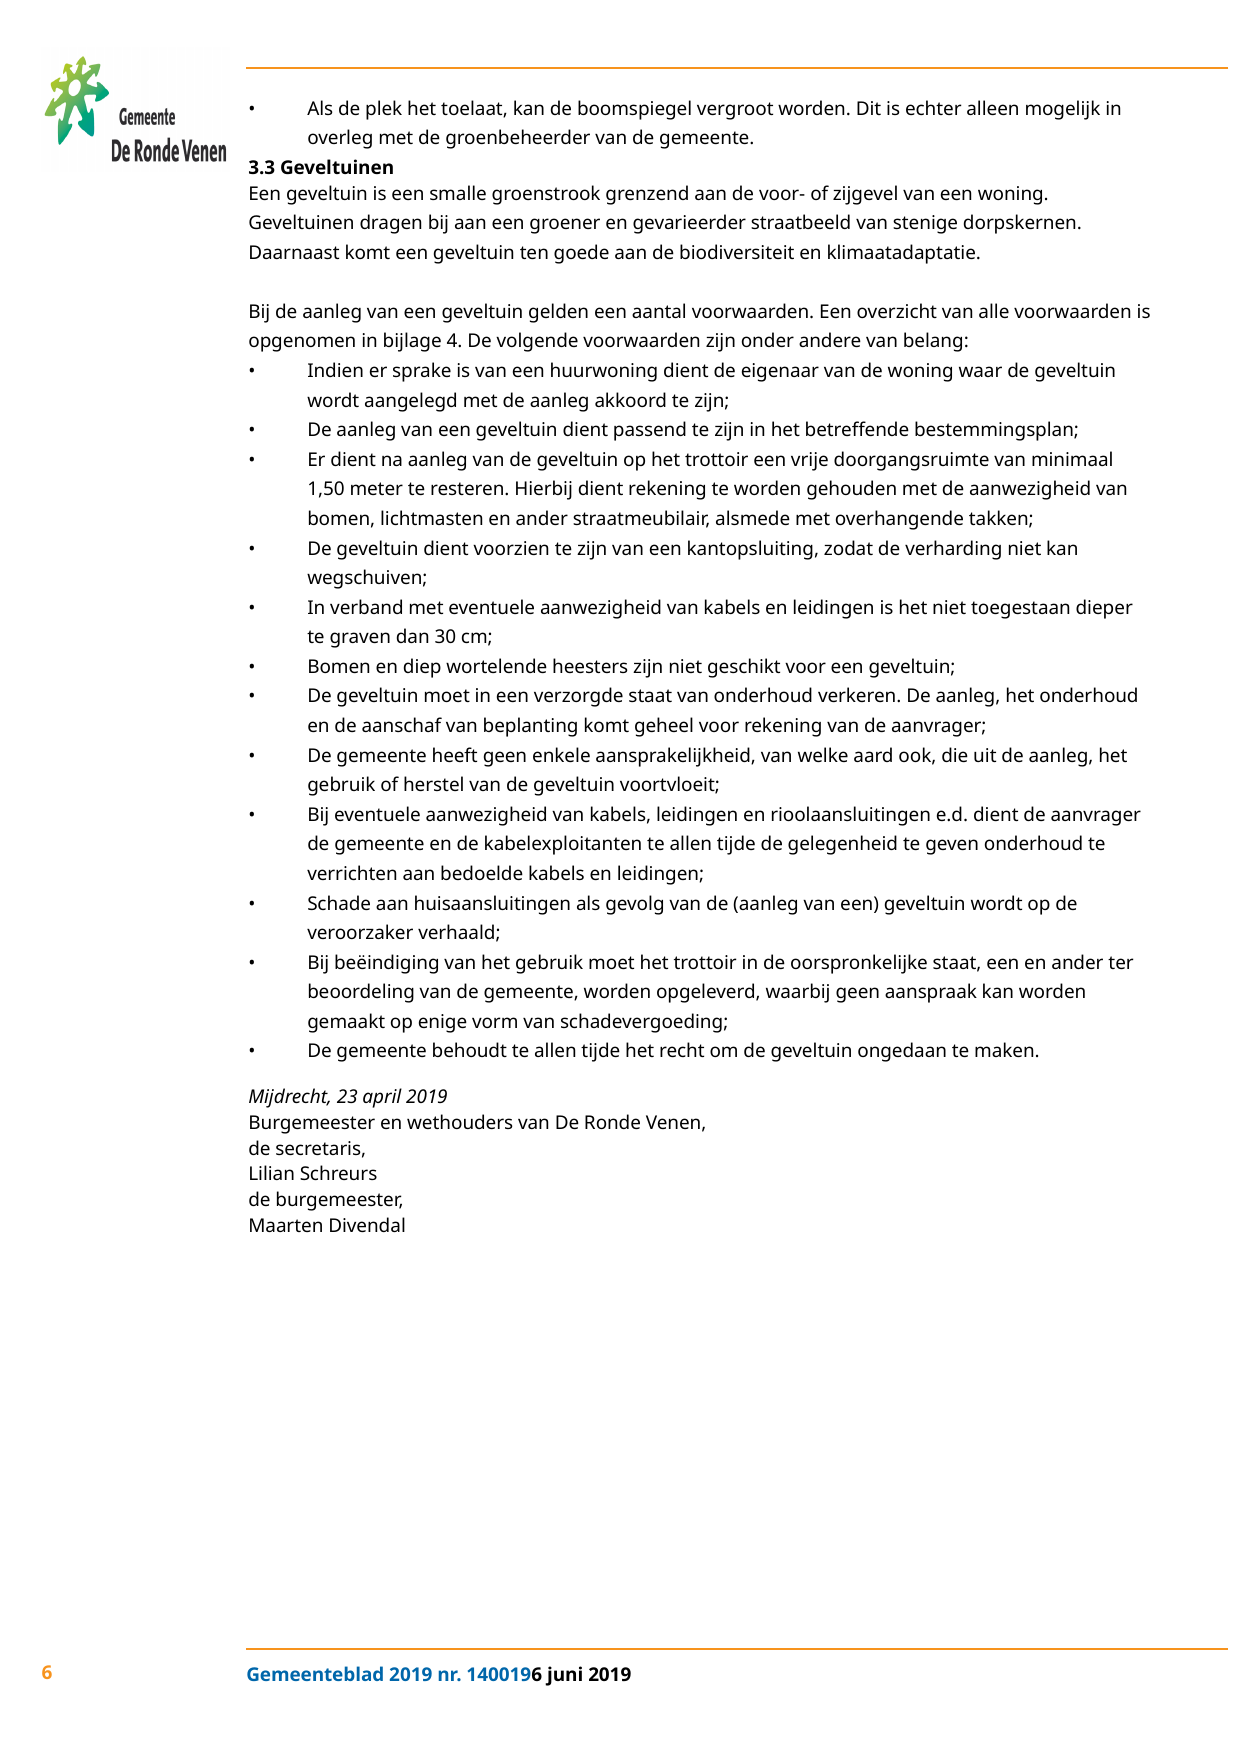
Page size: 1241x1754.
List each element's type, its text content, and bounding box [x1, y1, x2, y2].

text de secretaris, [248, 1135, 1152, 1160]
picture [41, 47, 231, 172]
text 3.3 Geveltuinen [248, 154, 1152, 180]
list Indien er sprake is van een huurwoning dient de eigenaar van de woning waar de geveltuin wordt aangelegd met de aanleg akkoord te zijn; [248, 357, 1152, 412]
list De gemeente heeft geen enkele aansprakelijkheid, van welke aard ook, die uit de aanleg, het gebruik of herstel van de geveltuin voortvloeit; [248, 742, 1152, 797]
list De geveltuin dient voorzien te zijn van een kantopsluiting, zodat de verharding niet kan wegschuiven; [248, 535, 1152, 590]
list Bij eventuele aanwezigheid van kabels, leidingen en rioolaansluitingen e.d. dient de aanvrager de gemeente en de kabelexploitanten te allen tijde de gelegenheid te geven onderhoud te verrichten aan bedoelde kabels en leidingen; [248, 801, 1152, 886]
list Bij beëindiging van het gebruik moet het trottoir in de oorspronkelijke staat, een en ander ter beoordeling van de gemeente, worden opgeleverd, waarbij geen aanspraak kan worden gemaakt op enige vorm van schadevergoeding; [248, 949, 1152, 1034]
list De gemeente behoudt te allen tijde het recht om de geveltuin ongedaan te maken. [248, 1038, 1152, 1063]
text Lilian Schreurs [248, 1160, 1152, 1186]
text Bij de aanleg van een geveltuin gelden een aantal voorwaarden. Een overzicht van alle voorwaarden is opgenomen in bijlage 4. De volgende voorwaarden zijn onder andere van belang: [248, 298, 1152, 353]
list In verband met eventuele aanwezigheid van kabels en leidingen is het niet toegestaan dieper te graven dan 30 cm; [248, 594, 1152, 649]
list Bomen en diep wortelende heesters zijn niet geschikt voor een geveltuin; [248, 653, 1152, 679]
list Er dient na aanleg van de geveltuin op het trottoir een vrije doorgangsruimte van minimaal 1,50 meter te resteren. Hierbij dient rekening te worden gehouden met de aanwezigheid van bomen, lichtmasten en ander straatmeubilair, alsmede met overhangende takken; [248, 446, 1152, 531]
list Als de plek het toelaat, kan de boomspiegel vergroot worden. Dit is echter alleen mogelijk in overleg met de groenbeheerder van de gemeente. [248, 95, 1152, 150]
list De geveltuin moet in een verzorgde staat van onderhoud verkeren. De aanleg, het onderhoud en de aanschaf van beplanting komt geheel voor rekening van de aanvrager; [248, 683, 1152, 738]
text Mijdrecht, 23 april 2019 [248, 1083, 1152, 1109]
text Maarten Divendal [248, 1212, 1152, 1238]
text Een geveltuin is een smalle groenstrook grenzend aan de voor- of zijgevel van een woning. Geveltuinen dragen bij aan een groener en gevarieerder straatbeeld van stenige dorpskernen. Daarnaast komt een geveltuin ten goede aan de biodiversiteit en klimaatadaptatie. [248, 180, 1152, 264]
list Schade aan huisaansluitingen als gevolg van de (aanleg van een) geveltuin wordt op de veroorzaker verhaald; [248, 890, 1152, 945]
text Burgemeester en wethouders van De Ronde Venen, [248, 1109, 1152, 1135]
list De aanleg van een geveltuin dient passend te zijn in het betreffende bestemmingsplan; [248, 416, 1152, 442]
text de burgemeester, [248, 1186, 1152, 1212]
